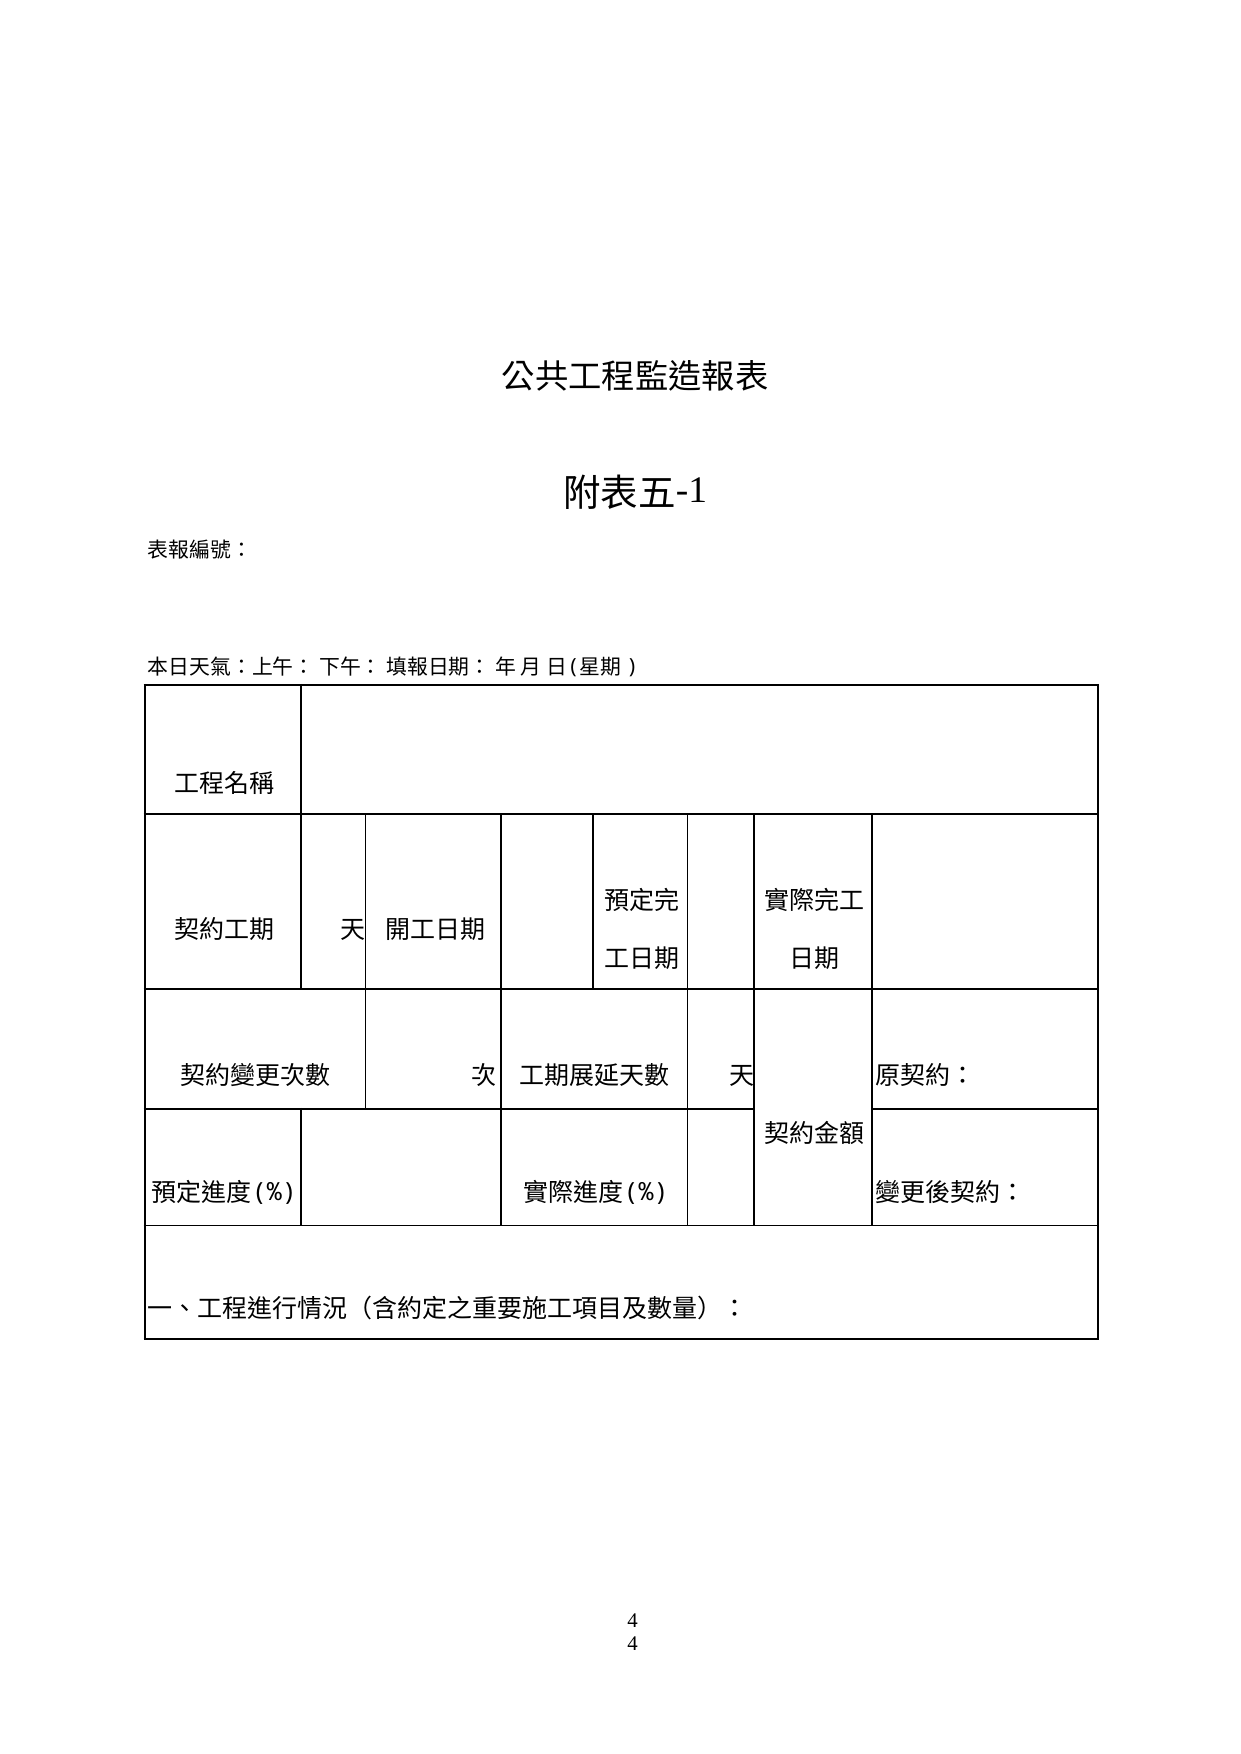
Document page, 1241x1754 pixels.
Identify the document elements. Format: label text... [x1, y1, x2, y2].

table_cell 天 [688, 990, 753, 1108]
table_cell 工期展延天數 [502, 990, 687, 1108]
text 附表五-1 [148, 451, 1122, 509]
table_cell [302, 1110, 500, 1224]
table_cell 天 [302, 815, 365, 988]
table_cell 契約金額 [755, 990, 871, 1224]
text 表報編號： [148, 509, 1122, 567]
table_cell [873, 815, 1097, 988]
table_cell 實際進度(%) [502, 1110, 687, 1224]
table_cell 原契約： [873, 990, 1097, 1108]
table_cell 開工日期 [366, 815, 500, 988]
text 本日天氣：上午： 下午： 填報日期： 年 月 日(星期 ) [148, 626, 1240, 684]
table_cell 實際完工日期 [755, 815, 871, 988]
table_header [302, 686, 1097, 813]
table_cell 一、工程進行情況（含約定之重要施工項目及數量）： [146, 1226, 1097, 1338]
table_cell 次 [366, 990, 500, 1108]
table_cell [688, 815, 753, 988]
table_cell 契約工期 [146, 815, 300, 988]
table_cell [502, 815, 592, 988]
table_cell 契約變更次數 [146, 990, 365, 1108]
text 公共工程監造報表 [148, 334, 1122, 392]
table_cell 預定進度(%) [146, 1110, 300, 1224]
table_cell [688, 1110, 753, 1224]
table_cell 變更後契約： [873, 1110, 1097, 1224]
table_header 工程名稱 [146, 686, 300, 813]
table_cell 預定完工日期 [594, 815, 687, 988]
